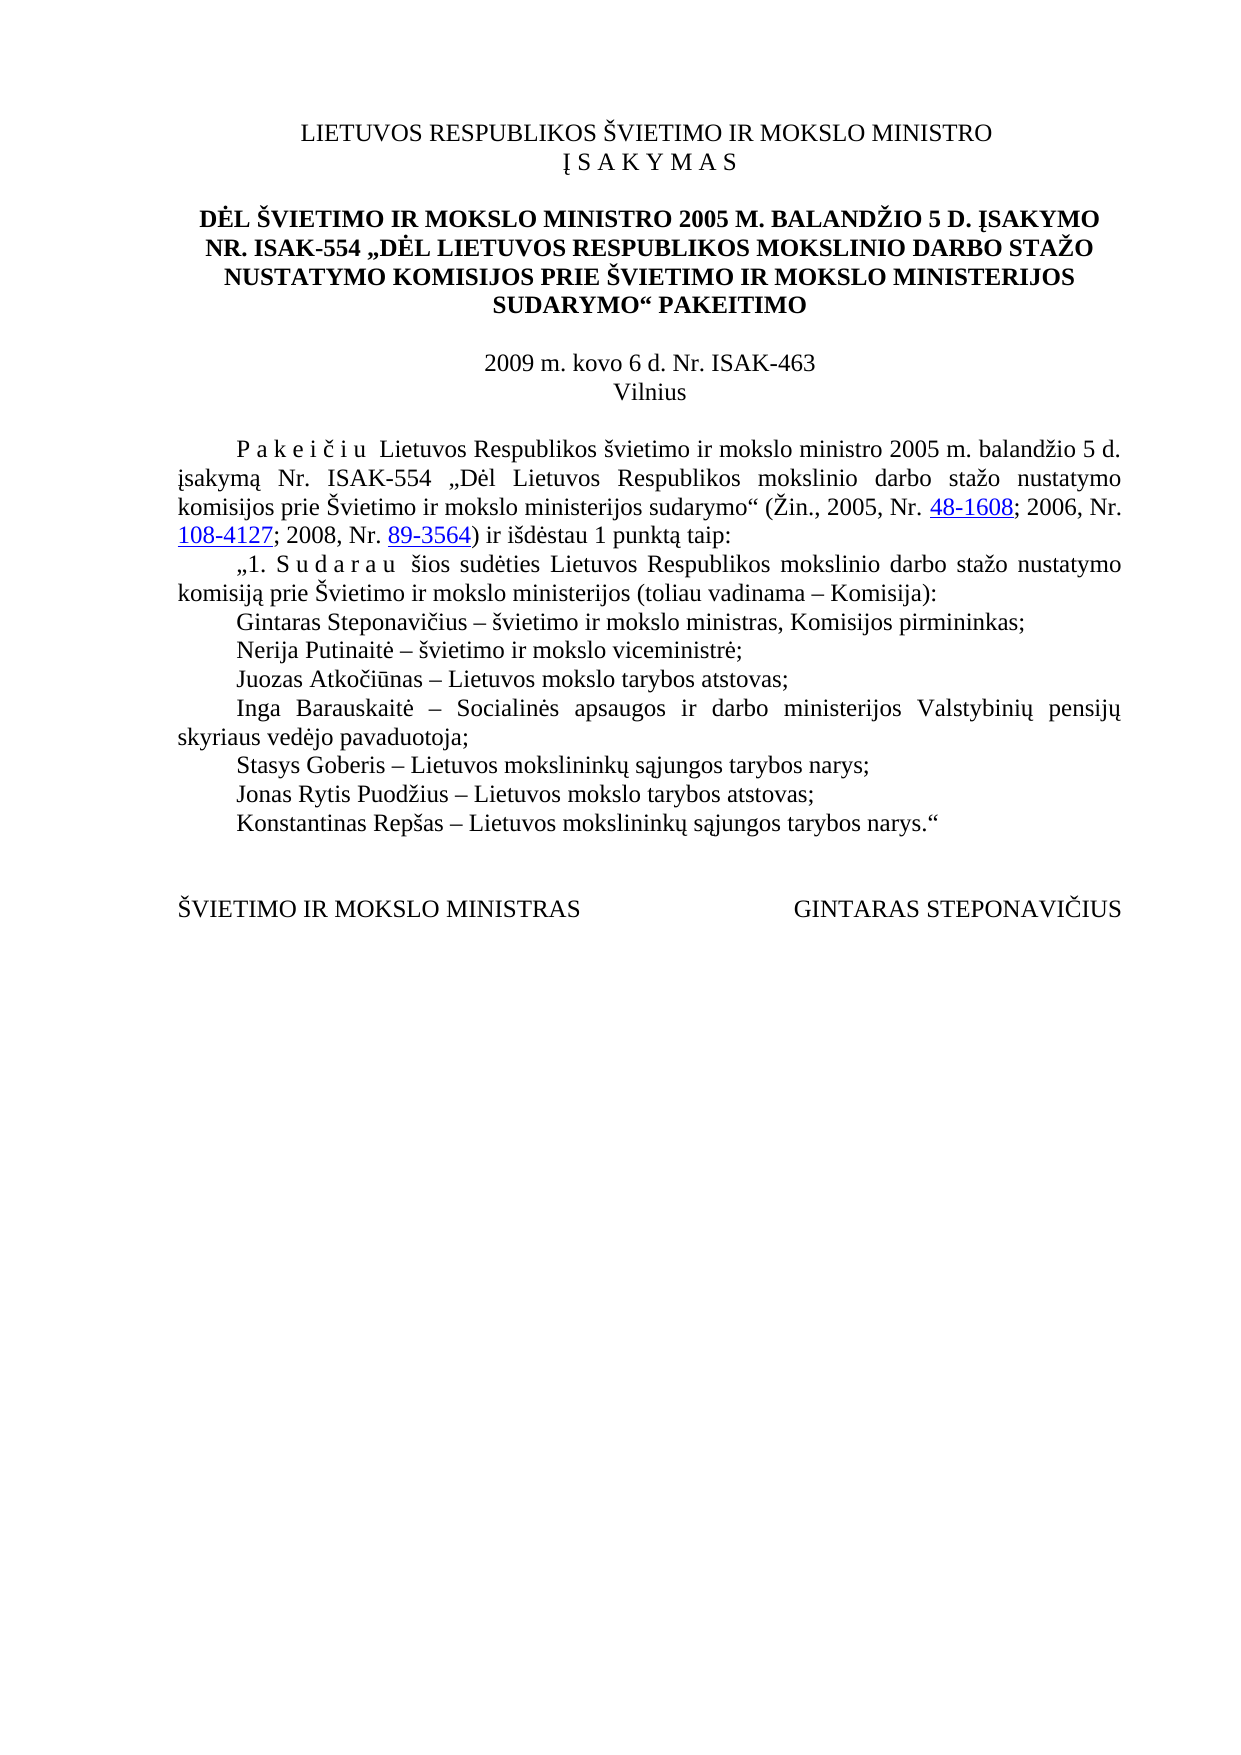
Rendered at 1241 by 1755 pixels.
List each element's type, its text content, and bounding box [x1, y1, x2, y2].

text Konstantinas Repšas – Lietuvos mokslininkų sąjungos tarybos narys.“ [177, 808, 1122, 837]
text „1. Sudarau šios sudėties Lietuvos Respublikos mokslinio darbo stažo nustatymo komisiją prie Švietimo ir mokslo ministerijos (toliau vadinama – Komisija): [177, 549, 1122, 607]
text LIETUVOS RESPUBLIKOS ŠVIETIMO IR MOKSLO MINISTRO [177, 118, 1122, 147]
text Vilnius [177, 377, 1122, 406]
text Jonas Rytis Puodžius – Lietuvos mokslo tarybos atstovas; [177, 779, 1122, 808]
text Stasys Goberis – Lietuvos mokslininkų sąjungos tarybos narys; [177, 751, 1122, 779]
text 2009 m. kovo 6 d. Nr. ISAK-463 [177, 348, 1122, 377]
text Juozas Atkočiūnas – Lietuvos mokslo tarybos atstovas; [177, 664, 1122, 693]
text Inga Barauskaitė – Socialinės apsaugos ir darbo ministerijos Valstybinių pensijų skyriaus vedėjo pavaduotoja; [177, 693, 1122, 751]
text ŠVIETIMO IR MOKSLO MINISTRAS GINTARAS STEPONAVIČIUS [177, 894, 1122, 923]
text ĮSAKYMAS [177, 147, 1122, 176]
text Nerija Putinaitė – švietimo ir mokslo viceministrė; [177, 636, 1122, 664]
text DĖL ŠVIETIMO IR MOKSLO MINISTRO 2005 M. BALANDŽIO 5 D. ĮSAKYMO NR. ISAK-554 „DĖL LIETUVOS RESPUBLIKOS MOKSLINIO DARBO STAŽO NUSTATYMO KOMISIJOS PRIE ŠVIETIMO IR MOKSLO MINISTERIJOS SUDARYMO“ PAKEITIMO [177, 204, 1122, 319]
text Pakeičiu Lietuvos Respublikos švietimo ir mokslo ministro 2005 m. balandžio 5 d. įsakymą Nr. ISAK-554 „Dėl Lietuvos Respublikos mokslinio darbo stažo nustatymo komisijos prie Švietimo ir mokslo ministerijos sudarymo“ (Žin., 2005, Nr. 48-1608; 2006, Nr. 108-4127; 2008, Nr. 89-3564) ir išdėstau 1 punktą taip: [177, 434, 1122, 549]
text Gintaras Steponavičius – švietimo ir mokslo ministras, Komisijos pirmininkas; [177, 607, 1122, 636]
